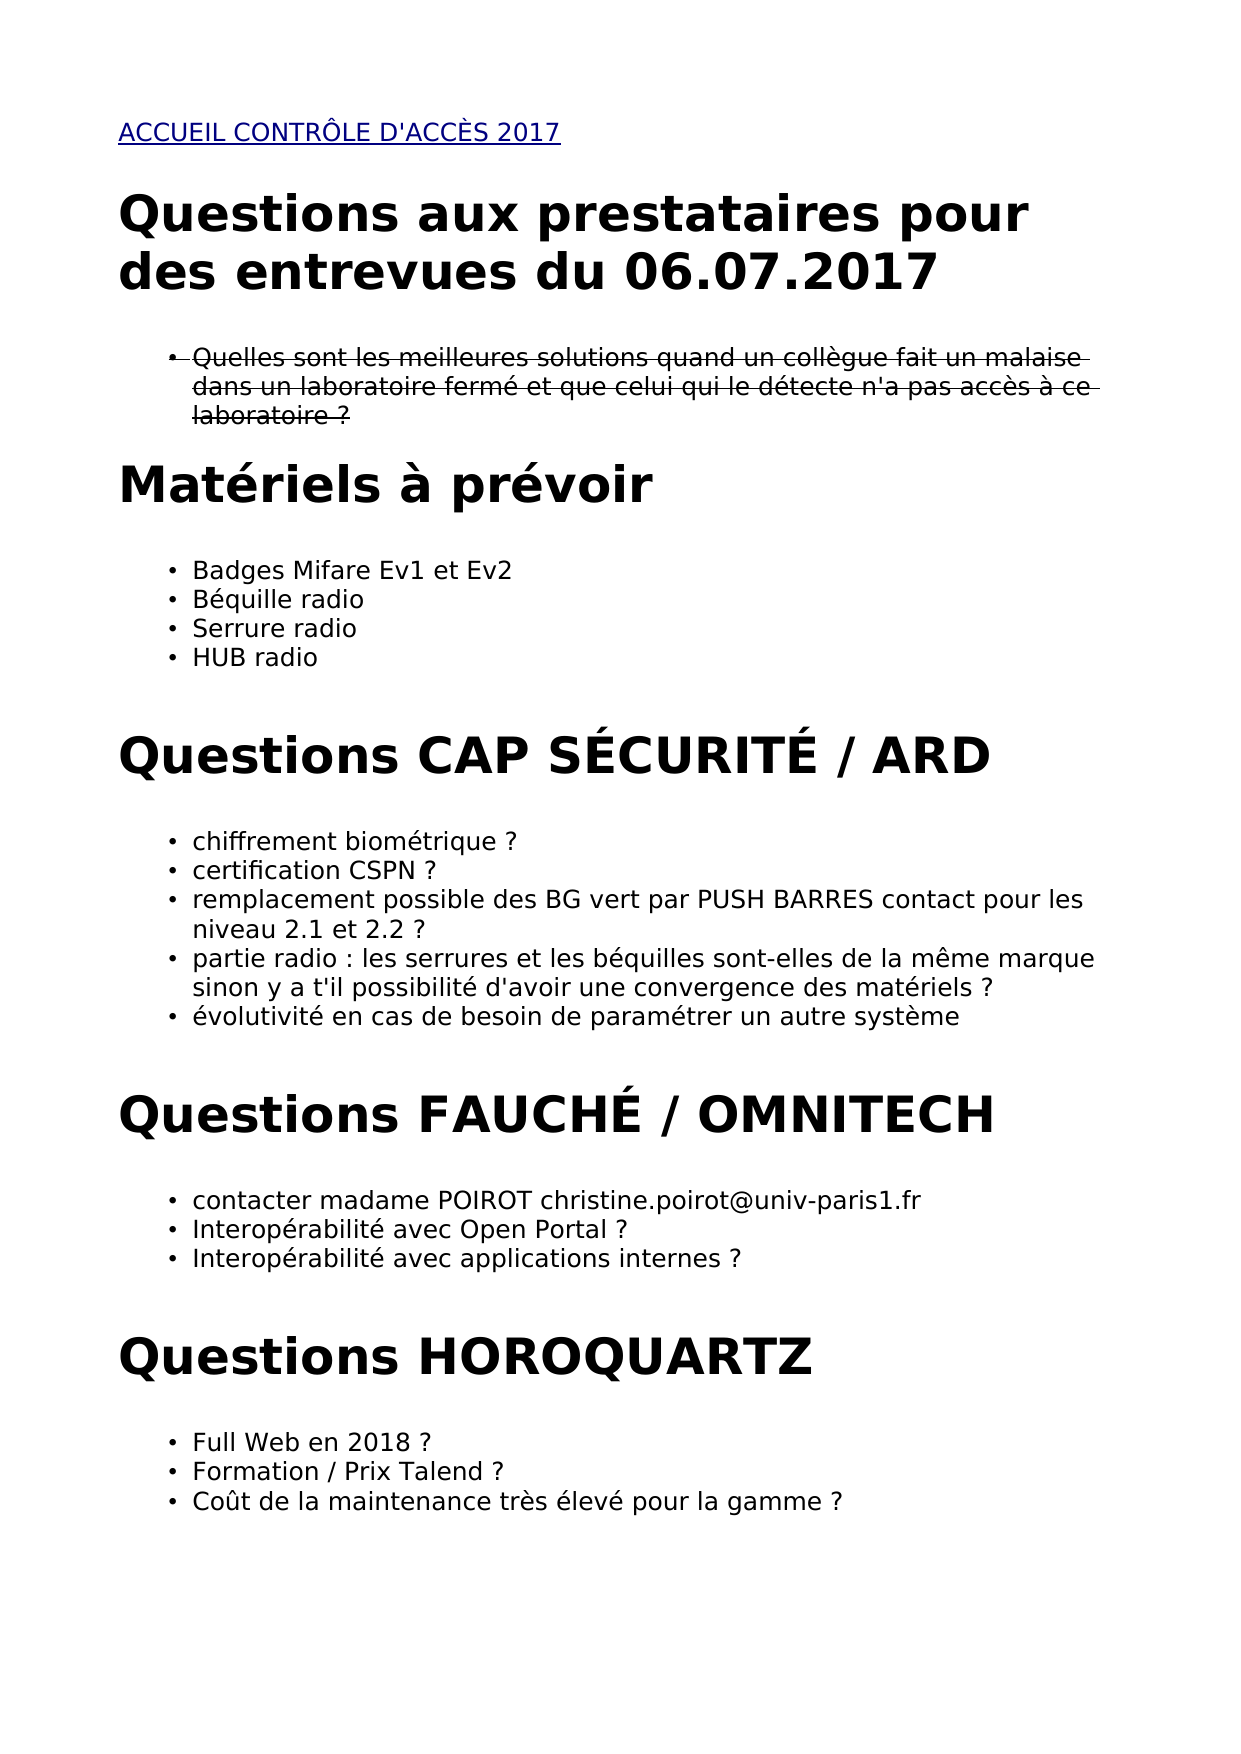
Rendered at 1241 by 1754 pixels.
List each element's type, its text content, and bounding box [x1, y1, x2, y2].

list certification CSPN ? [177, 856, 1122, 886]
list HUB radio [177, 643, 1122, 673]
list contacter madame POIROT christine.poirot@univ-paris1.fr [177, 1186, 1122, 1215]
list Coût de la maintenance très élevé pour la gamme ? [177, 1487, 1122, 1516]
subtitle Questions FAUCHÉ / OMNITECH [118, 1086, 1122, 1144]
list évolutivité en cas de besoin de paramétrer un autre système [177, 1002, 1122, 1031]
list Full Web en 2018 ? [177, 1428, 1122, 1457]
list Béquille radio [177, 585, 1122, 614]
list partie radio : les serrures et les béquilles sont-elles de la même marque sinon y a t'il possibilité d'avoir une convergence des matériels ? [177, 944, 1122, 1002]
list Formation / Prix Talend ? [177, 1457, 1122, 1487]
list Badges Mifare Ev1 et Ev2 [177, 556, 1122, 585]
subtitle Questions aux prestataires pour des entrevues du 06.07.2017 [118, 185, 1122, 301]
list remplacement possible des BG vert par PUSH BARRES contact pour les niveau 2.1 et 2.2 ? [177, 886, 1122, 944]
text ACCUEIL CONTRÔLE D'ACCÈS 2017 [118, 118, 1122, 147]
list Quelles sont les meilleures solutions quand un collègue fait un malaise dans un laboratoire fermé et que celui qui le détecte n'a pas accès à ce laboratoire ? [177, 343, 1122, 431]
list Interopérabilité avec Open Portal ? [177, 1215, 1122, 1244]
list Serrure radio [177, 614, 1122, 643]
list chiffrement biométrique ? [177, 827, 1122, 856]
subtitle Matériels à prévoir [118, 456, 1122, 514]
subtitle Questions HOROQUARTZ [118, 1328, 1122, 1386]
subtitle Questions CAP SÉCURITÉ / ARD [118, 727, 1122, 785]
list Interopérabilité avec applications internes ? [177, 1244, 1122, 1274]
